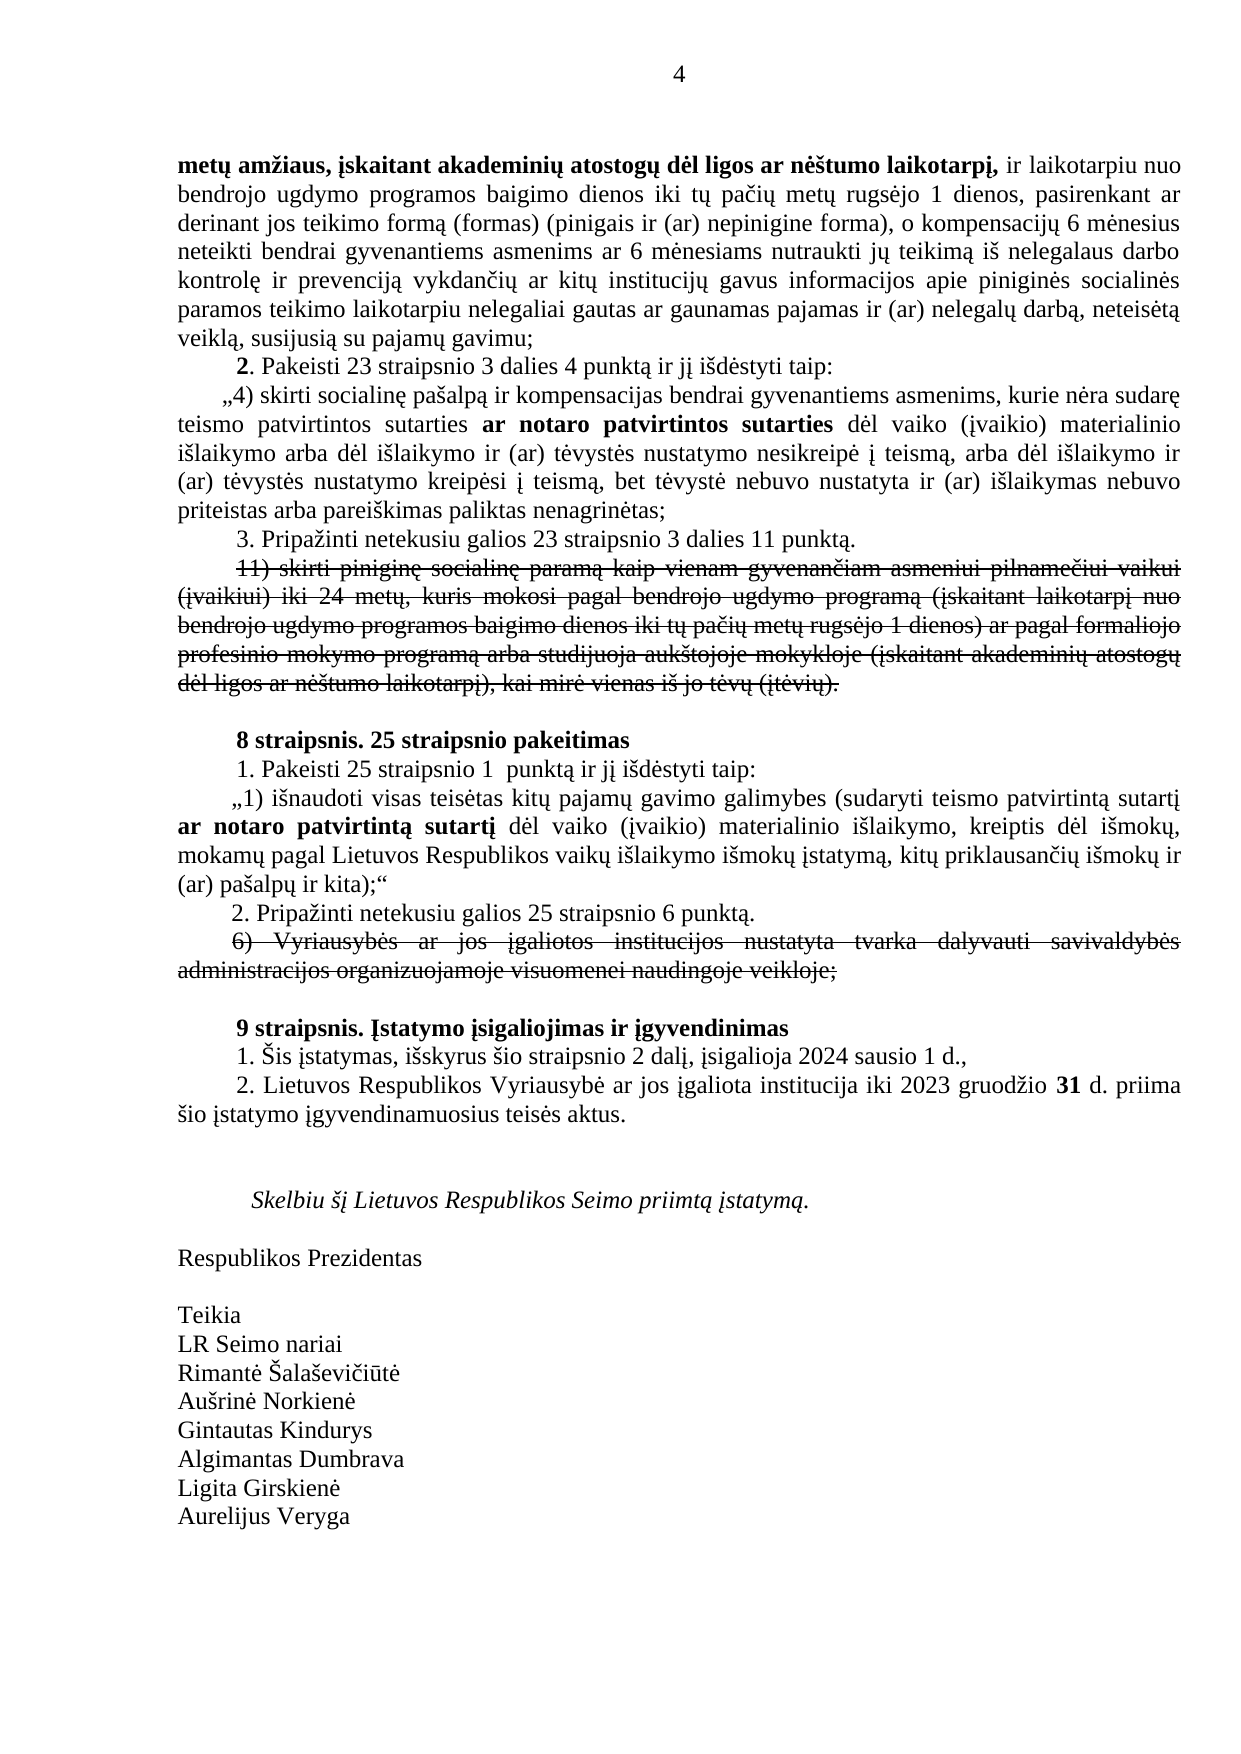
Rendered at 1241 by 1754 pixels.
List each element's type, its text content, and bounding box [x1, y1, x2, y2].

text metų amžiaus, įskaitant akademinių atostogų dėl ligos ar nėštumo laikotarpį, ir laikotarpiu nuo bendrojo ugdymo programos baigimo dienos iki tų pačių metų rugsėjo 1 dienos, pasirenkant ar derinant jos teikimo formą (formas) (pinigais ir (ar) nepinigine forma), o kompensacijų 6 mėnesius neteikti bendrai gyvenantiems asmenims ar 6 mėnesiams nutraukti jų teikimą iš nelegalaus darbo kontrolę ir prevenciją vykdančių ar kitų institucijų gavus informacijos apie piniginės socialinės paramos teikimo laikotarpiu nelegaliai gautas ar gaunamas pajamas ir (ar) nelegalų darbą, neteisėtą veiklą, susijusią su pajamų gavimu; [177, 148, 1181, 351]
text „1) išnaudoti visas teisėtas kitų pajamų gavimo galimybes (sudaryti teismo patvirtintą sutartį ar notaro patvirtintą sutartį dėl vaiko (įvaikio) materialinio išlaikymo, kreiptis dėl išmokų, mokamų pagal Lietuvos Respublikos vaikų išlaikymo išmokų įstatymą, kitų priklausančių išmokų ir (ar) pašalpų ir kita);“ [177, 783, 1181, 898]
text Aušrinė Norkienė [177, 1386, 1181, 1415]
text Respublikos Prezidentas [177, 1243, 1181, 1271]
text 11) skirti piniginę socialinę paramą kaip vienam gyvenančiam asmeniui pilnamečiui vaikui (įvaikiui) iki 24 metų, kuris mokosi pagal bendrojo ugdymo programą (įskaitant laikotarpį nuo bendrojo ugdymo programos baigimo dienos iki tų pačių metų rugsėjo 1 dienos) ar pagal formaliojo profesinio mokymo programą arba studijuoja aukštojoje mokykloje (įskaitant akademinių atostogų dėl ligos ar nėštumo laikotarpį), kai mirė vienas iš jo tėvų (įtėvių). [177, 655, 1181, 696]
list 2. Pakeisti 23 straipsnio 3 dalies 4 punktą ir jį išdėstyti taip: [236, 351, 1181, 380]
text Ligita Girskienė [177, 1473, 1181, 1501]
list 1. Pakeisti 25 straipsnio 1 punktą ir jį išdėstyti taip: [236, 754, 1181, 783]
text 3. Pripažinti netekusiu galios 23 straipsnio 3 dalies 11 punktą. [177, 524, 1181, 553]
text Aurelijus Veryga [177, 1501, 1181, 1530]
text „4) skirti socialinę pašalpą ir kompensacijas bendrai gyvenantiems asmenims, kurie nėra sudarę teismo patvirtintos sutarties ar notaro patvirtintos sutarties dėl vaiko (įvaikio) materialinio išlaikymo arba dėl išlaikymo ir (ar) tėvystės nustatymo nesikreipė į teismą, arba dėl išlaikymo ir (ar) tėvystės nustatymo kreipėsi į teismą, bet tėvystė nebuvo nustatyta ir (ar) išlaikymas nebuvo priteistas arba pareiškimas paliktas nenagrinėtas; [177, 380, 1181, 524]
text 11) skirti piniginę socialinę paramą kaip vienam gyvenančiam asmeniui pilnamečiui vaikui (įvaikiui) iki 24 metų, kuris mokosi pagal bendrojo ugdymo programą (įskaitant laikotarpį nuo bendrojo ugdymo programos baigimo dienos iki tų pačių metų rugsėjo 1 dienos) ar pagal formaliojo profesinio mokymo programą arba studijuoja aukštojoje mokykloje (įskaitant akademinių atostogų dėl ligos ar nėštumo laikotarpį), kai mirė vienas iš jo tėvų (įtėvių). [177, 553, 1181, 597]
text LR Seimo nariai [177, 1329, 1181, 1358]
text 2. Pripažinti netekusiu galios 25 straipsnio 6 punktą. [177, 898, 1181, 926]
text 8 straipsnis. 25 straipsnio pakeitimas [177, 725, 1181, 754]
text 2. Lietuvos Respublikos Vyriausybė ar jos įgaliota institucija iki 2023 gruodžio 31 d. priima šio įstatymo įgyvendinamuosius teisės aktus. [177, 1070, 1181, 1128]
text Teikia [177, 1300, 1181, 1329]
text Gintautas Kindurys [177, 1415, 1181, 1444]
text 9 straipsnis. Įstatymo įsigaliojimas ir įgyvendinimas [177, 1013, 1181, 1041]
text Skelbiu šį Lietuvos Respublikos Seimo priimtą įstatymą. [177, 1185, 1181, 1214]
text Algimantas Dumbrava [177, 1444, 1181, 1473]
text 11) skirti piniginę socialinę paramą kaip vienam gyvenančiam asmeniui pilnamečiui vaikui (įvaikiui) iki 24 metų, kuris mokosi pagal bendrojo ugdymo programą (įskaitant laikotarpį nuo bendrojo ugdymo programos baigimo dienos iki tų pačių metų rugsėjo 1 dienos) ar pagal formaliojo profesinio mokymo programą arba studijuoja aukštojoje mokykloje (įskaitant akademinių atostogų dėl ligos ar nėštumo laikotarpį), kai mirė vienas iš jo tėvų (įtėvių). [177, 627, 1181, 654]
text 1. Šis įstatymas, išskyrus šio straipsnio 2 dalį, įsigalioja 2024 sausio 1 d., [177, 1041, 1181, 1070]
text 6) Vyriausybės ar jos įgaliotos institucijos nustatyta tvarka dalyvauti savivaldybės administracijos organizuojamoje visuomenei naudingoje veikloje; [177, 926, 1181, 984]
text Rimantė Šalaševičiūtė [177, 1358, 1181, 1386]
text 11) skirti piniginę socialinę paramą kaip vienam gyvenančiam asmeniui pilnamečiui vaikui (įvaikiui) iki 24 metų, kuris mokosi pagal bendrojo ugdymo programą (įskaitant laikotarpį nuo bendrojo ugdymo programos baigimo dienos iki tų pačių metų rugsėjo 1 dienos) ar pagal formaliojo profesinio mokymo programą arba studijuoja aukštojoje mokykloje (įskaitant akademinių atostogų dėl ligos ar nėštumo laikotarpį), kai mirė vienas iš jo tėvų (įtėvių). [177, 598, 1181, 626]
